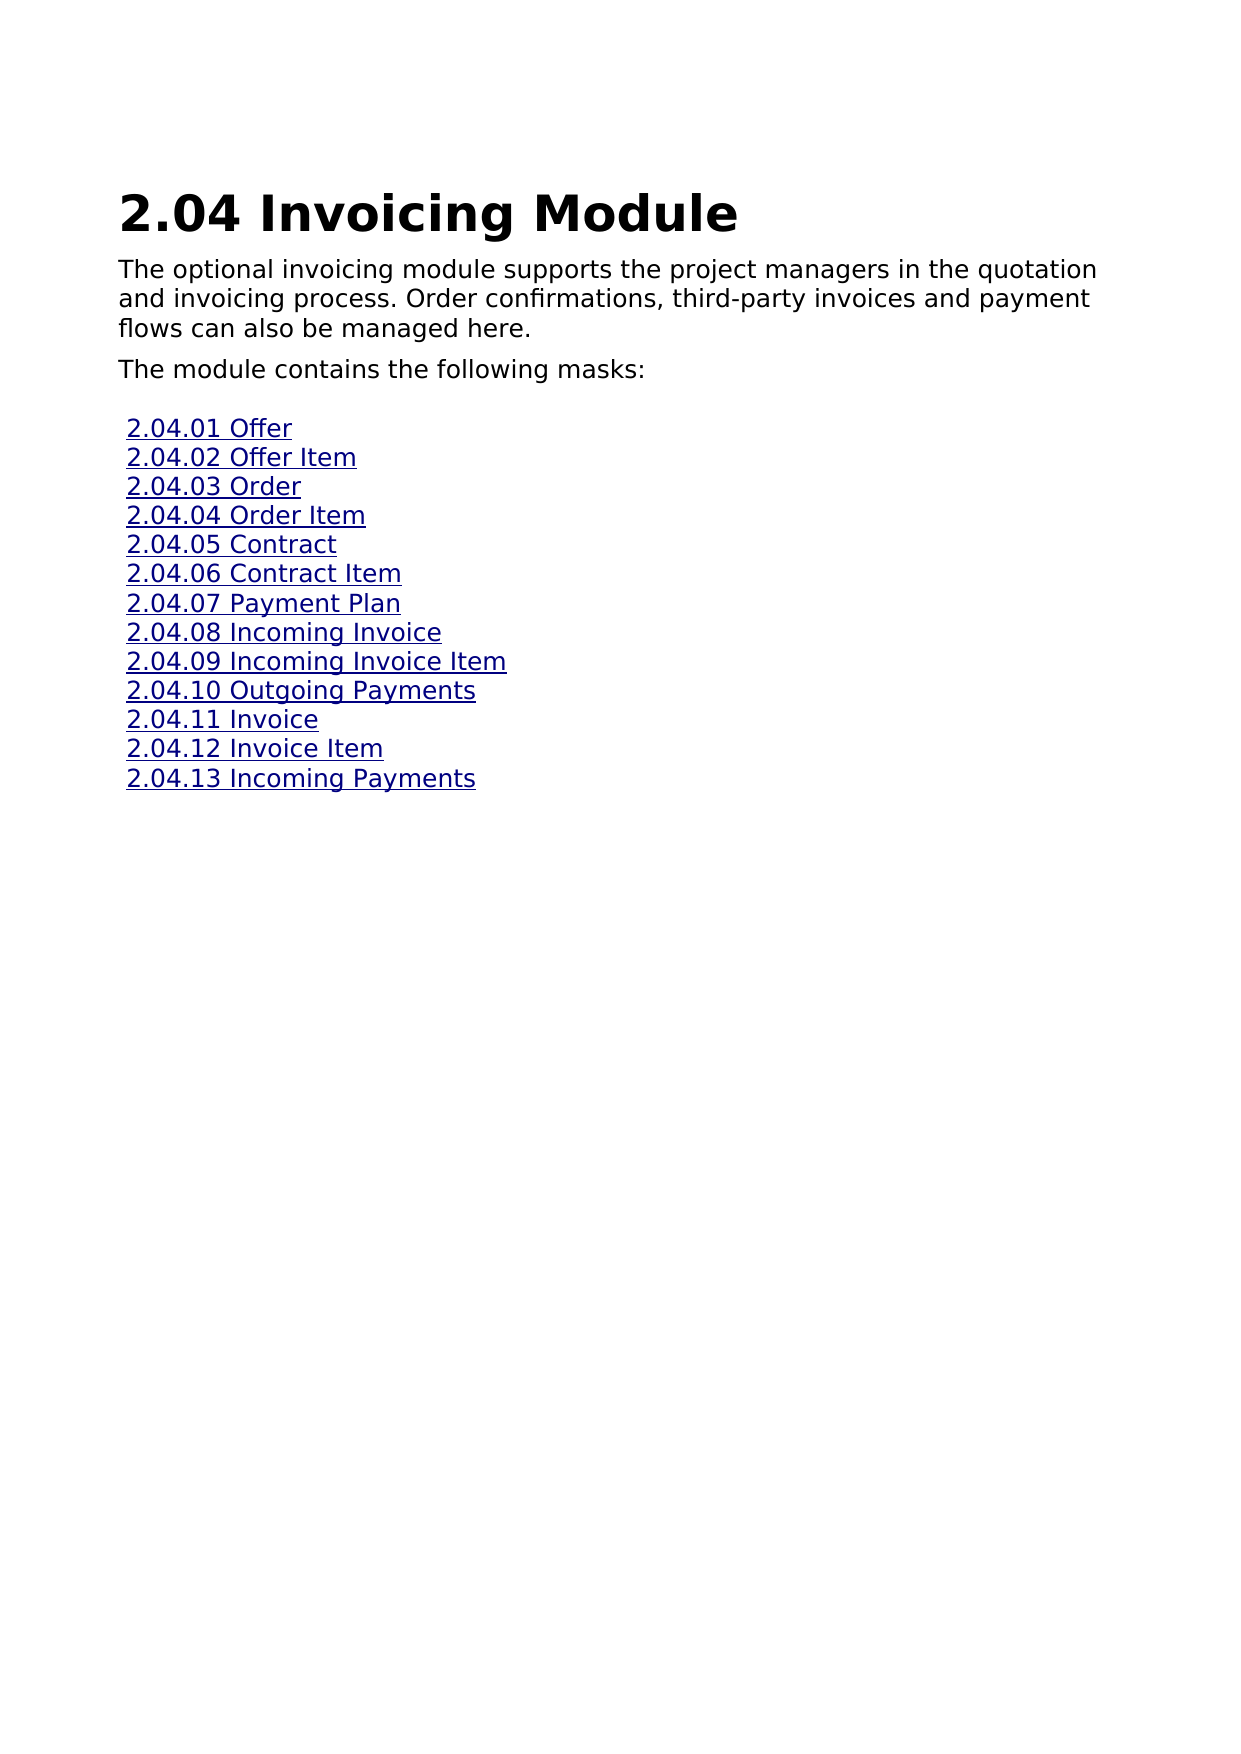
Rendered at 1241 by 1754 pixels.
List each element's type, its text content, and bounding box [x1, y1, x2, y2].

text The optional invoicing module supports the project managers in the quotation and invoicing process. Order confirmations, third-party invoices and payment flows can also be managed here. [118, 256, 1122, 343]
subtitle 2.04 Invoicing Module [118, 185, 1122, 243]
text The module contains the following masks: 2.04.01 Offer 2.04.02 Offer Item 2.04.03 Order 2.04.04 Order Item 2.04.05 Contract 2.04.06 Contract Item 2.04.07 Payment Plan 2.04.08 Incoming Invoice 2.04.09 Incoming Invoice Item 2.04.10 Outgoing Payments 2.04.11 Invoice 2.04.12 Invoice Item 2.04.13 Incoming Payments [118, 356, 1122, 822]
